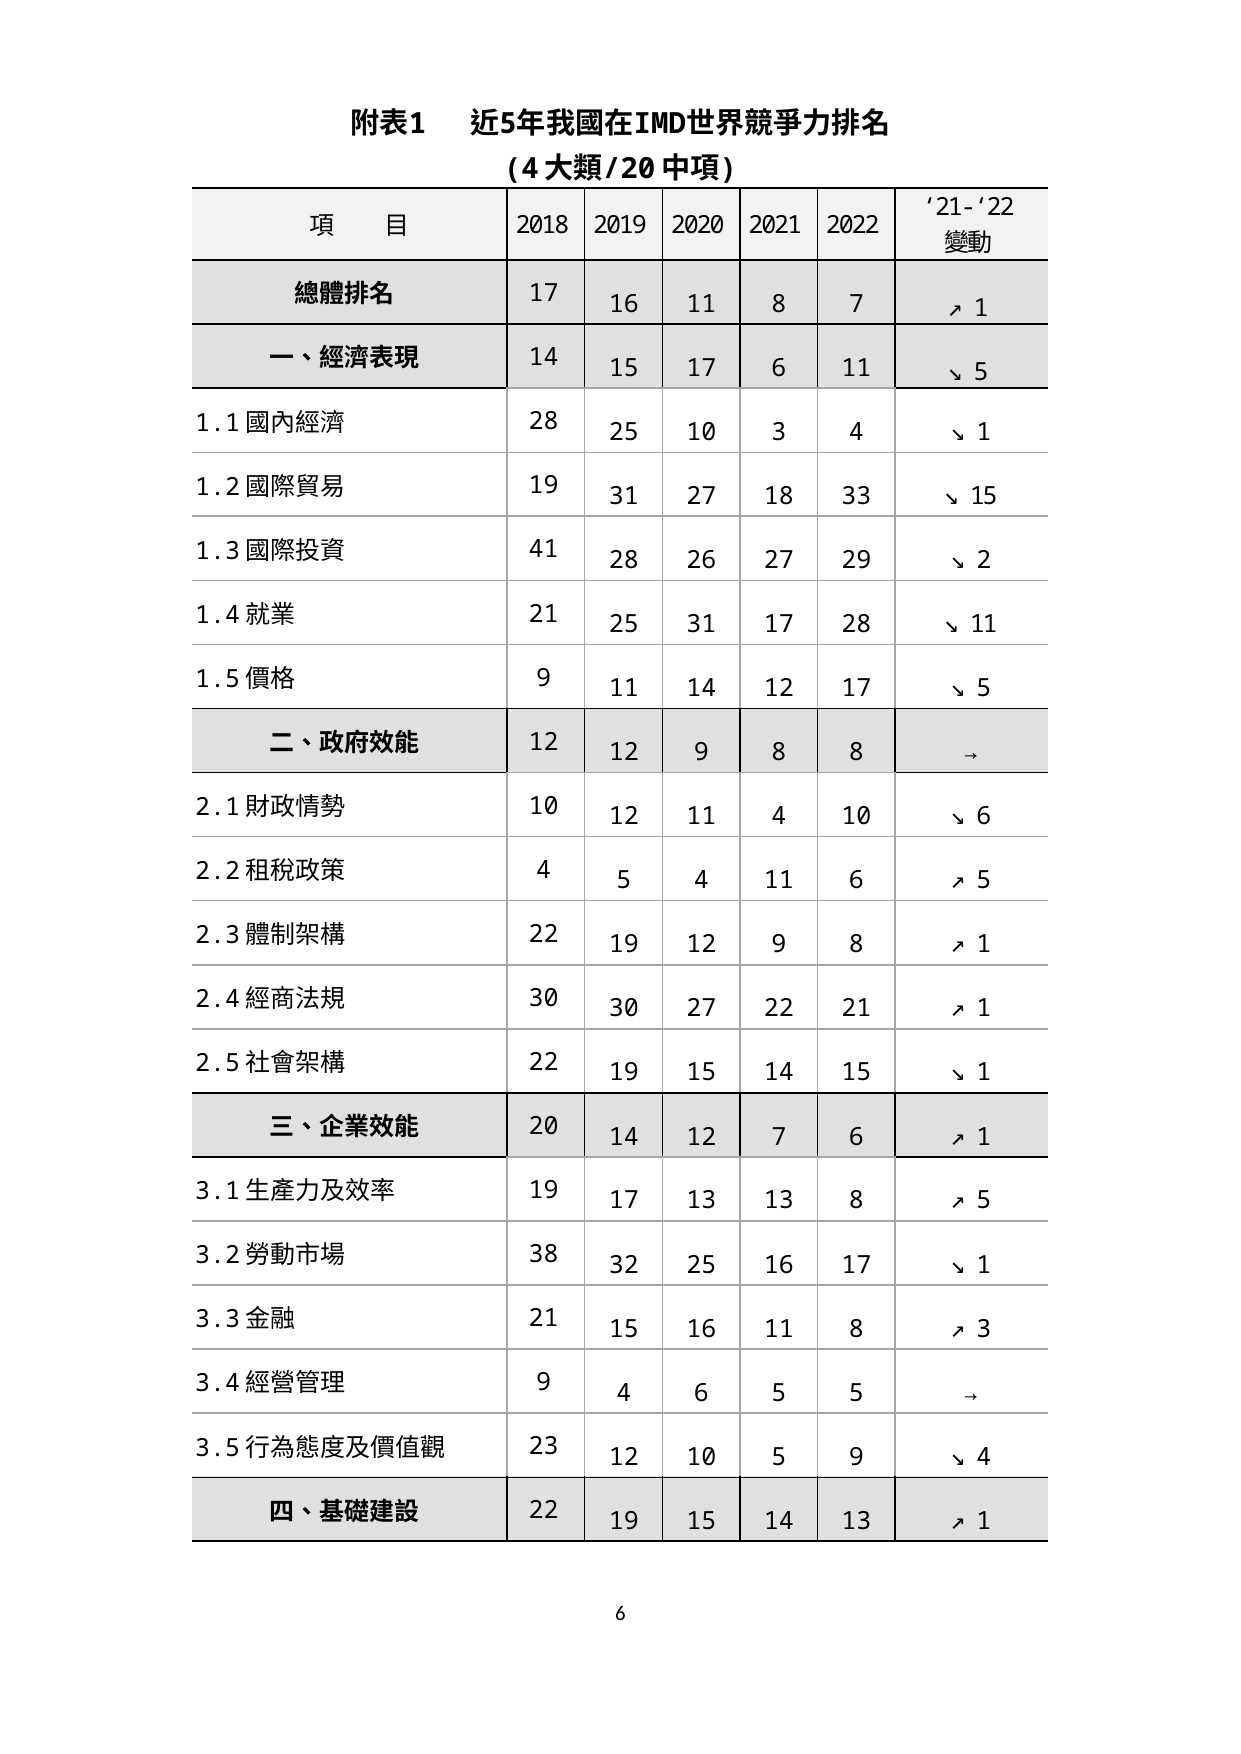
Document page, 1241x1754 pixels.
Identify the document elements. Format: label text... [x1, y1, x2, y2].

table_cell 三、企業效能 [192, 1094, 506, 1156]
table_cell 22 [508, 901, 584, 964]
table_cell 19 [585, 1478, 662, 1540]
table_cell 15 [585, 1286, 662, 1348]
table_cell 2.2租稅政策 [192, 837, 506, 900]
table_cell 5 [818, 1350, 894, 1412]
text 附表1 近5年我國在IMD世界競爭力排名 [187, 89, 1053, 145]
table_cell ↘ 1 [896, 389, 1048, 451]
table_cell 41 [508, 517, 584, 579]
table_cell ↘ 5 [896, 645, 1048, 708]
table_cell 4 [818, 389, 894, 451]
table_cell 5 [741, 1414, 817, 1476]
table_cell 25 [585, 581, 662, 643]
table_cell 12 [585, 709, 662, 772]
table_cell 15 [818, 1030, 894, 1092]
table_cell 7 [741, 1094, 817, 1156]
table_header 2022 [818, 189, 894, 259]
table_cell 19 [585, 1030, 662, 1092]
table_cell 3.2勞動市場 [192, 1222, 506, 1284]
table_cell ↗ 1 [896, 1094, 1048, 1156]
table_cell ↗ 1 [896, 901, 1048, 964]
table_header 2019 [585, 189, 662, 259]
table_cell 25 [585, 389, 662, 451]
table_cell ↘ 2 [896, 517, 1048, 579]
table_cell 25 [663, 1222, 739, 1284]
table_cell 33 [818, 453, 894, 515]
table_cell 18 [741, 453, 817, 515]
table_cell 8 [818, 901, 894, 964]
table_cell 29 [818, 517, 894, 579]
table_cell 4 [508, 837, 584, 900]
table_cell ↘ 15 [896, 453, 1048, 515]
table_cell 8 [741, 261, 817, 323]
table_cell ↗ 1 [896, 261, 1048, 323]
table_cell 19 [508, 453, 584, 515]
table_cell 19 [508, 1158, 584, 1220]
table_cell 28 [508, 389, 584, 451]
table_header 項 目 [192, 189, 506, 259]
table_cell 32 [585, 1222, 662, 1284]
table_cell 27 [663, 966, 739, 1028]
table_cell 1.2國際貿易 [192, 453, 506, 515]
table_cell 9 [818, 1414, 894, 1476]
table_cell 12 [585, 773, 662, 836]
table_cell 30 [585, 966, 662, 1028]
table_cell 5 [741, 1350, 817, 1412]
table_cell 21 [508, 581, 584, 643]
table_cell 19 [585, 901, 662, 964]
table_cell 31 [585, 453, 662, 515]
table_cell 3.1生產力及效率 [192, 1158, 506, 1220]
table_cell 9 [508, 1350, 584, 1412]
table_cell 4 [585, 1350, 662, 1412]
table_cell 14 [508, 325, 584, 387]
table_cell 6 [741, 325, 817, 387]
table_cell 13 [741, 1158, 817, 1220]
table_cell 13 [818, 1478, 894, 1540]
table_header ‘21-‘22 變動 [896, 189, 1048, 259]
table_cell 12 [508, 709, 584, 772]
table_cell 14 [585, 1094, 662, 1156]
table_cell 9 [663, 709, 739, 772]
table_cell 17 [818, 645, 894, 708]
table_cell 28 [818, 581, 894, 643]
table_cell ↘ 1 [896, 1222, 1048, 1284]
table_cell 12 [585, 1414, 662, 1476]
table_cell 1.1國內經濟 [192, 389, 506, 451]
table_cell 3.3金融 [192, 1286, 506, 1348]
table_cell 11 [585, 645, 662, 708]
table_cell ↘ 1 [896, 1030, 1048, 1092]
table_cell ↗ 3 [896, 1286, 1048, 1348]
table_cell 10 [663, 1414, 739, 1476]
table_cell 17 [663, 325, 739, 387]
table_cell 17 [741, 581, 817, 643]
table_cell 四、基礎建設 [192, 1478, 506, 1540]
table_cell 6 [663, 1350, 739, 1412]
table_cell 8 [818, 1158, 894, 1220]
table_cell 10 [663, 389, 739, 451]
table_cell 16 [585, 261, 662, 323]
table_cell 14 [741, 1030, 817, 1092]
table_cell 20 [508, 1094, 584, 1156]
table_cell 16 [741, 1222, 817, 1284]
table_cell 12 [741, 645, 817, 708]
table_cell 17 [818, 1222, 894, 1284]
table_cell 7 [818, 261, 894, 323]
table_cell 3.5行為態度及價值觀 [192, 1414, 506, 1476]
table_cell 總體排名 [192, 261, 506, 323]
text (4大類/20中項) [187, 145, 1053, 187]
table_cell 1.5價格 [192, 645, 506, 708]
table_cell 11 [818, 325, 894, 387]
table_cell 11 [663, 261, 739, 323]
table_header 2018 [508, 189, 584, 259]
table_cell 13 [663, 1158, 739, 1220]
table_cell 14 [741, 1478, 817, 1540]
table_cell 1.4就業 [192, 581, 506, 643]
table_cell 21 [818, 966, 894, 1028]
table_cell ↘ 11 [896, 581, 1048, 643]
table_cell 15 [585, 325, 662, 387]
table_cell 15 [663, 1030, 739, 1092]
table_cell 4 [741, 773, 817, 836]
table_cell 11 [741, 837, 817, 900]
table_cell ↘ 4 [896, 1414, 1048, 1476]
table_cell → [896, 709, 1048, 772]
table_cell 28 [585, 517, 662, 579]
table_cell 21 [508, 1286, 584, 1348]
table_cell 2.1財政情勢 [192, 773, 506, 836]
table_cell 4 [663, 837, 739, 900]
table_cell 2.3體制架構 [192, 901, 506, 964]
table_cell 5 [585, 837, 662, 900]
table_cell 12 [663, 1094, 739, 1156]
table_cell 2.4經商法規 [192, 966, 506, 1028]
table_cell 15 [663, 1478, 739, 1540]
table_cell 27 [663, 453, 739, 515]
table_cell 9 [741, 901, 817, 964]
table_cell ↗ 5 [896, 1158, 1048, 1220]
table_header 2021 [741, 189, 817, 259]
table_cell 9 [508, 645, 584, 708]
table_cell 2.5社會架構 [192, 1030, 506, 1092]
table_cell 10 [508, 773, 584, 836]
table_cell 6 [818, 1094, 894, 1156]
table_cell 22 [741, 966, 817, 1028]
table_header 2020 [663, 189, 739, 259]
table_cell 12 [663, 901, 739, 964]
table_cell 22 [508, 1478, 584, 1540]
table_cell 27 [741, 517, 817, 579]
table_cell 38 [508, 1222, 584, 1284]
table_cell 30 [508, 966, 584, 1028]
table_cell 14 [663, 645, 739, 708]
table_cell 23 [508, 1414, 584, 1476]
table_cell 11 [741, 1286, 817, 1348]
table_cell ↘ 5 [896, 325, 1048, 387]
table_cell 3.4經營管理 [192, 1350, 506, 1412]
table_cell 二、政府效能 [192, 709, 506, 772]
table_cell 3 [741, 389, 817, 451]
table_cell 8 [818, 709, 894, 772]
table_cell 31 [663, 581, 739, 643]
table_cell → [896, 1350, 1048, 1412]
table_cell 10 [818, 773, 894, 836]
table_cell ↗ 1 [896, 966, 1048, 1028]
table_cell 1.3國際投資 [192, 517, 506, 579]
table_cell 17 [585, 1158, 662, 1220]
table_cell 17 [508, 261, 584, 323]
table_cell 22 [508, 1030, 584, 1092]
table_cell 16 [663, 1286, 739, 1348]
table_cell 一、經濟表現 [192, 325, 506, 387]
table_cell 6 [818, 837, 894, 900]
table_cell ↗ 1 [896, 1478, 1048, 1540]
table_cell ↗ 5 [896, 837, 1048, 900]
table_cell ↘ 6 [896, 773, 1048, 836]
table_cell 11 [663, 773, 739, 836]
table_cell 8 [818, 1286, 894, 1348]
table_cell 26 [663, 517, 739, 579]
table_cell 8 [741, 709, 817, 772]
